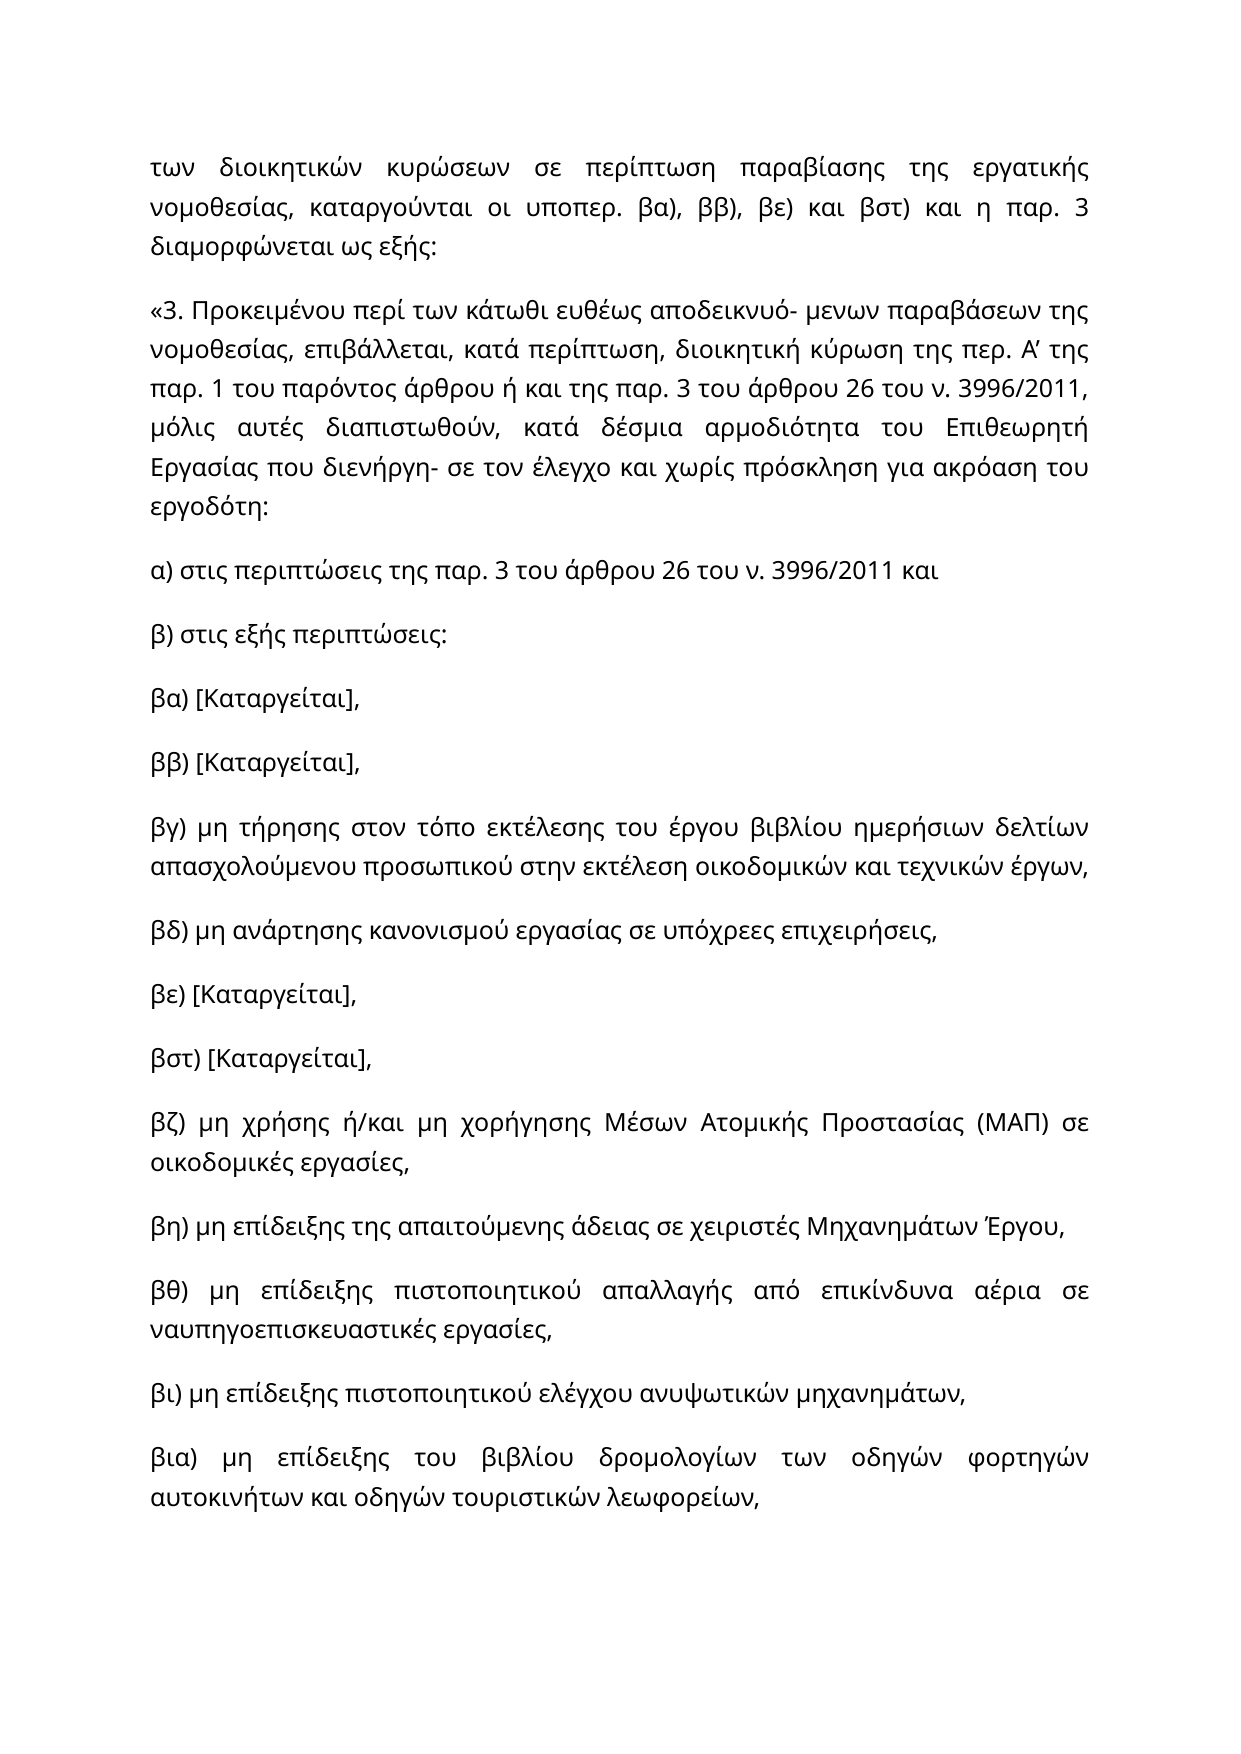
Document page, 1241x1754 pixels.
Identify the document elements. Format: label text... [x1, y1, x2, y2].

text βα) [Καταργείται], [150, 681, 1090, 715]
text βστ) [Καταργείται], [150, 1041, 1090, 1075]
text των διοικητικών κυρώσεων σε περίπτωση παραβίασης της εργατικής νομοθεσίας, καταργούνται οι υποπερ. βα), ββ), βε) και βστ) και η παρ. 3 διαμορφώνεται ως εξής: [150, 150, 1090, 262]
text «3. Προκειμένου περί των κάτωθι ευθέως αποδεικνυό- μενων παραβάσεων της νομοθεσίας, επιβάλλεται, κατά περίπτωση, διοικητική κύρωση της περ. Α’ της παρ. 1 του παρόντος άρθρου ή και της παρ. 3 του άρθρου 26 του ν. 3996/2011, μόλις αυτές διαπιστωθούν, κατά δέσμια αρμοδιότητα του Επιθεωρητή Εργασίας που διενήργη- σε τον έλεγχο και χωρίς πρόσκληση για ακρόαση του εργοδότη: [150, 292, 1090, 522]
text βη) μη επίδειξης της απαιτούμενης άδειας σε χειριστές Μηχανημάτων Έργου, [150, 1208, 1090, 1242]
text βια) μη επίδειξης του βιβλίου δρομολογίων των οδηγών φορτηγών αυτοκινήτων και οδηγών τουριστικών λεωφορείων, [150, 1440, 1090, 1513]
text βζ) μη χρήσης ή/και μη χορήγησης Μέσων Ατομικής Προστασίας (ΜΑΠ) σε οικοδομικές εργασίες, [150, 1105, 1090, 1178]
text ββ) [Καταργείται], [150, 745, 1090, 779]
text βε) [Καταργείται], [150, 977, 1090, 1011]
text βδ) μη ανάρτησης κανονισμού εργασίας σε υπόχρεες επιχειρήσεις, [150, 912, 1090, 947]
text β) στις εξής περιπτώσεις: [150, 617, 1090, 651]
text βγ) μη τήρησης στον τόπο εκτέλεσης του έργου βιβλίου ημερήσιων δελτίων απασχολούμενου προσωπικού στην εκτέλεση οικοδομικών και τεχνικών έργων, [150, 809, 1090, 882]
text α) στις περιπτώσεις της παρ. 3 του άρθρου 26 του ν. 3996/2011 και [150, 552, 1090, 587]
text βθ) μη επίδειξης πιστοποιητικού απαλλαγής από επικίνδυνα αέρια σε ναυπηγοεπισκευαστικές εργασίες, [150, 1272, 1090, 1346]
text βι) μη επίδειξης πιστοποιητικού ελέγχου ανυψωτικών μηχανημάτων, [150, 1376, 1090, 1410]
